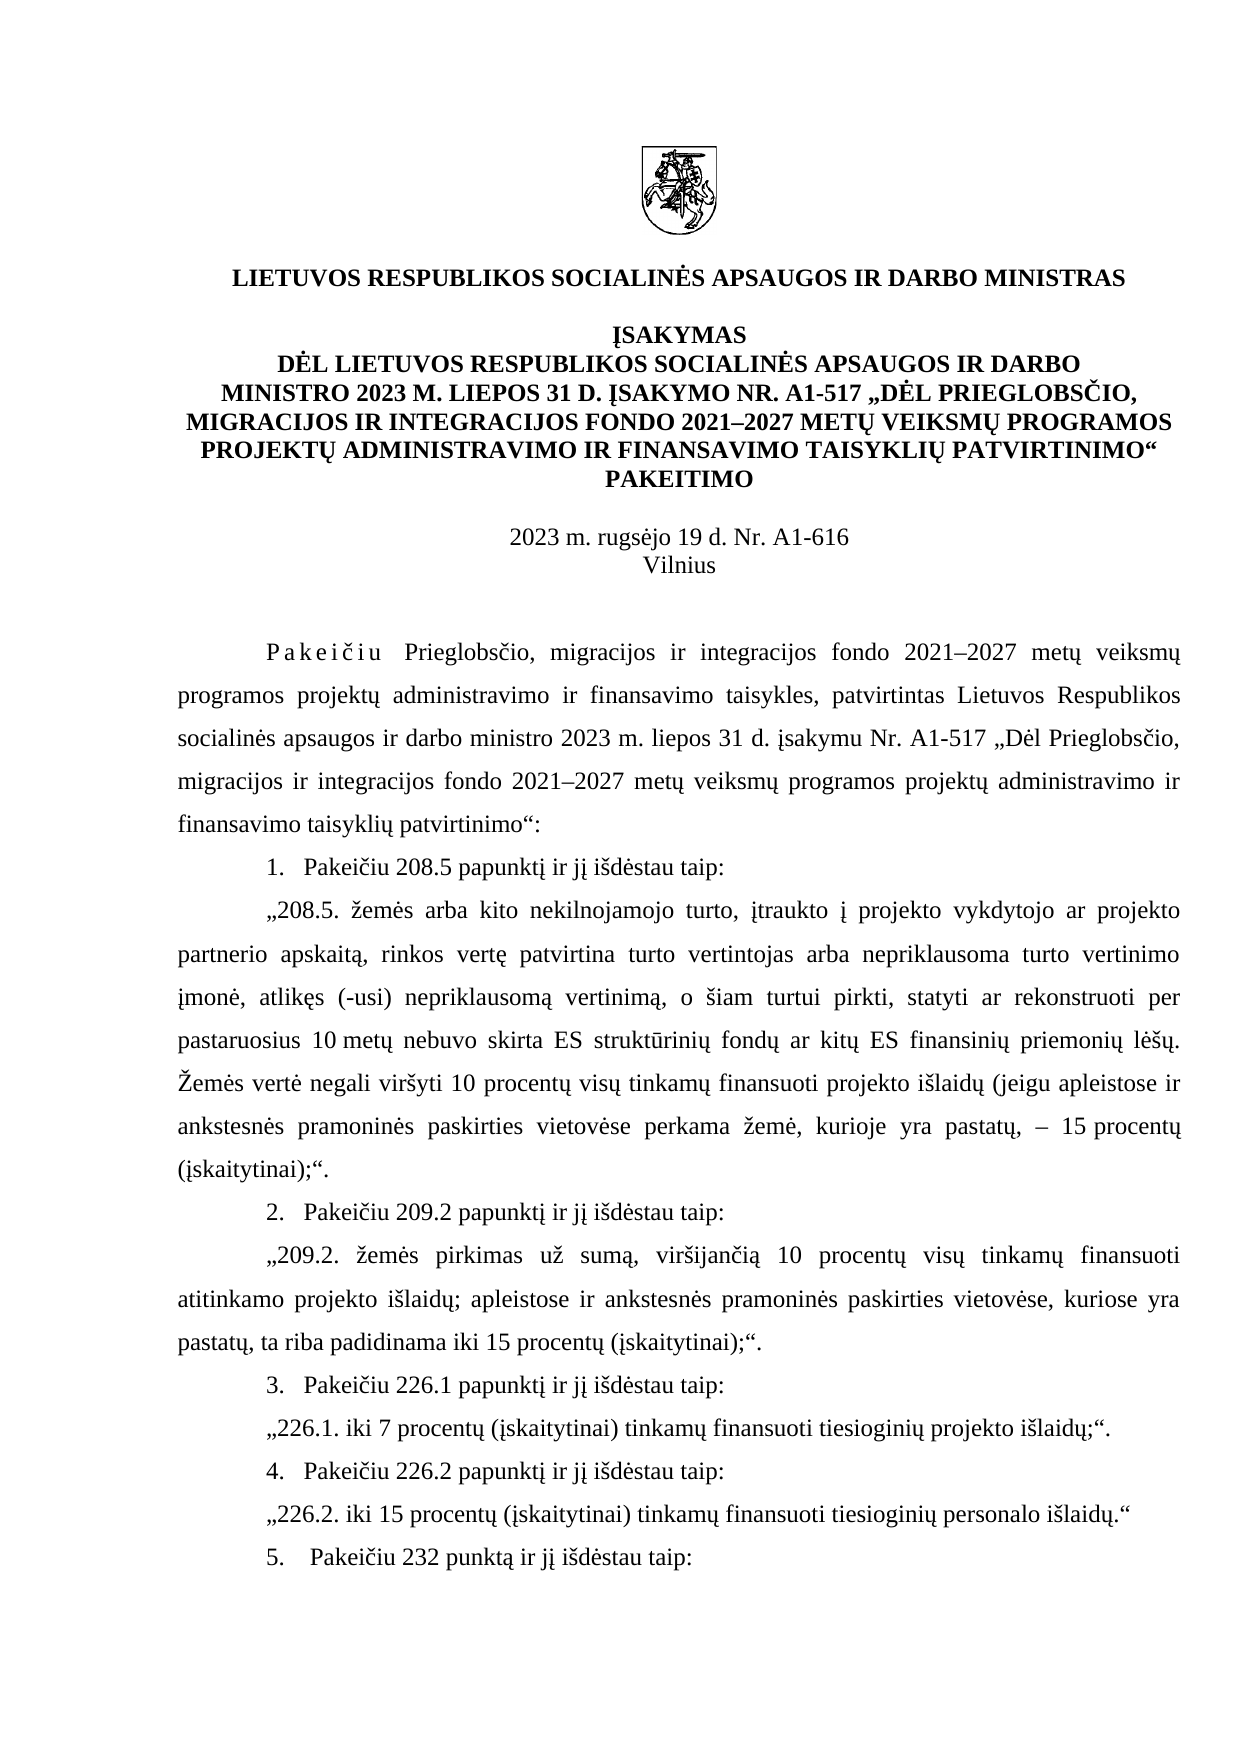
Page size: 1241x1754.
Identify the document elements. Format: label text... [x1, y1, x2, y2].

text 1. Pakeičiu 208.5 papunktį ir jį išdėstau taip: [266, 852, 1181, 881]
text LIETUVOS RESPUBLIKOS SOCIALINĖS APSAUGOS IR DARBO MINISTRAS [177, 263, 1181, 292]
text „226.2. iki 15 procentų (įskaitytinai) tinkamų finansuoti tiesioginių personalo išlaidų.“ [177, 1499, 1181, 1528]
text 5. Pakeičiu 232 punktą ir jį išdėstau taip: [266, 1542, 1181, 1571]
text 2023 m. rugsėjo 19 d. Nr. A1-616 [177, 522, 1181, 551]
text DĖL LIETUVOS RESPUBLIKOS SOCIALINĖS APSAUGOS IR DARBO MINISTRO 2023 M. LIEPOS 31 D. ĮSAKYMO NR. A1-517 „DĖL PRIEGLOBSČIO, MIGRACIJOS IR INTEGRACIJOS FONDO 2021–2027 METŲ VEIKSMŲ PROGRAMOS PROJEKTŲ ADMINISTRAVIMO IR FINANSAVIMO TAISYKLIŲ PATVIRTINIMO“ PAKEITIMO [177, 349, 1181, 493]
text „208.5. žemės arba kito nekilnojamojo turto, įtraukto į projekto vykdytojo ar projekto partnerio apskaitą, rinkos vertę patvirtina turto vertintojas arba nepriklausoma turto vertinimo įmonė, atlikęs (-usi) nepriklausomą vertinimą, o šiam turtui pirkti, statyti ar rekonstruoti per pastaruosius 10 metų nebuvo skirta ES struktūrinių fondų ar kitų ES finansinių priemonių lėšų. Žemės vertė negali viršyti 10 procentų visų tinkamų finansuoti projekto išlaidų (jeigu apleistose ir ankstesnės pramoninės paskirties vietovėse perkama žemė, kurioje yra pastatų, – 15 procentų (įskaitytinai);“. [177, 896, 1181, 1183]
text 4. Pakeičiu 226.2 papunktį ir jį išdėstau taip: [266, 1456, 1181, 1485]
text 3. Pakeičiu 226.1 papunktį ir jį išdėstau taip: [266, 1370, 1181, 1399]
text „226.1. iki 7 procentų (įskaitytinai) tinkamų finansuoti tiesioginių projekto išlaidų;“. [177, 1413, 1181, 1442]
text ĮSAKYMAS [177, 321, 1181, 349]
text „209.2. žemės pirkimas už sumą, viršijančią 10 procentų visų tinkamų finansuoti atitinkamo projekto išlaidų; apleistose ir ankstesnės pramoninės paskirties vietovėse, kuriose yra pastatų, ta riba padidinama iki 15 procentų (įskaitytinai);“. [177, 1241, 1181, 1356]
text Pakeičiu Prieglobsčio, migracijos ir integracijos fondo 2021–2027 metų veiksmų programos projektų administravimo ir finansavimo taisykles, patvirtintas Lietuvos Respublikos socialinės apsaugos ir darbo ministro 2023 m. liepos 31 d. įsakymu Nr. A1-517 „Dėl Prieglobsčio, migracijos ir integracijos fondo 2021–2027 metų veiksmų programos projektų administravimo ir finansavimo taisyklių patvirtinimo“: [177, 637, 1181, 838]
text Vilnius [177, 551, 1181, 579]
text 2. Pakeičiu 209.2 papunktį ir jį išdėstau taip: [266, 1197, 1181, 1226]
